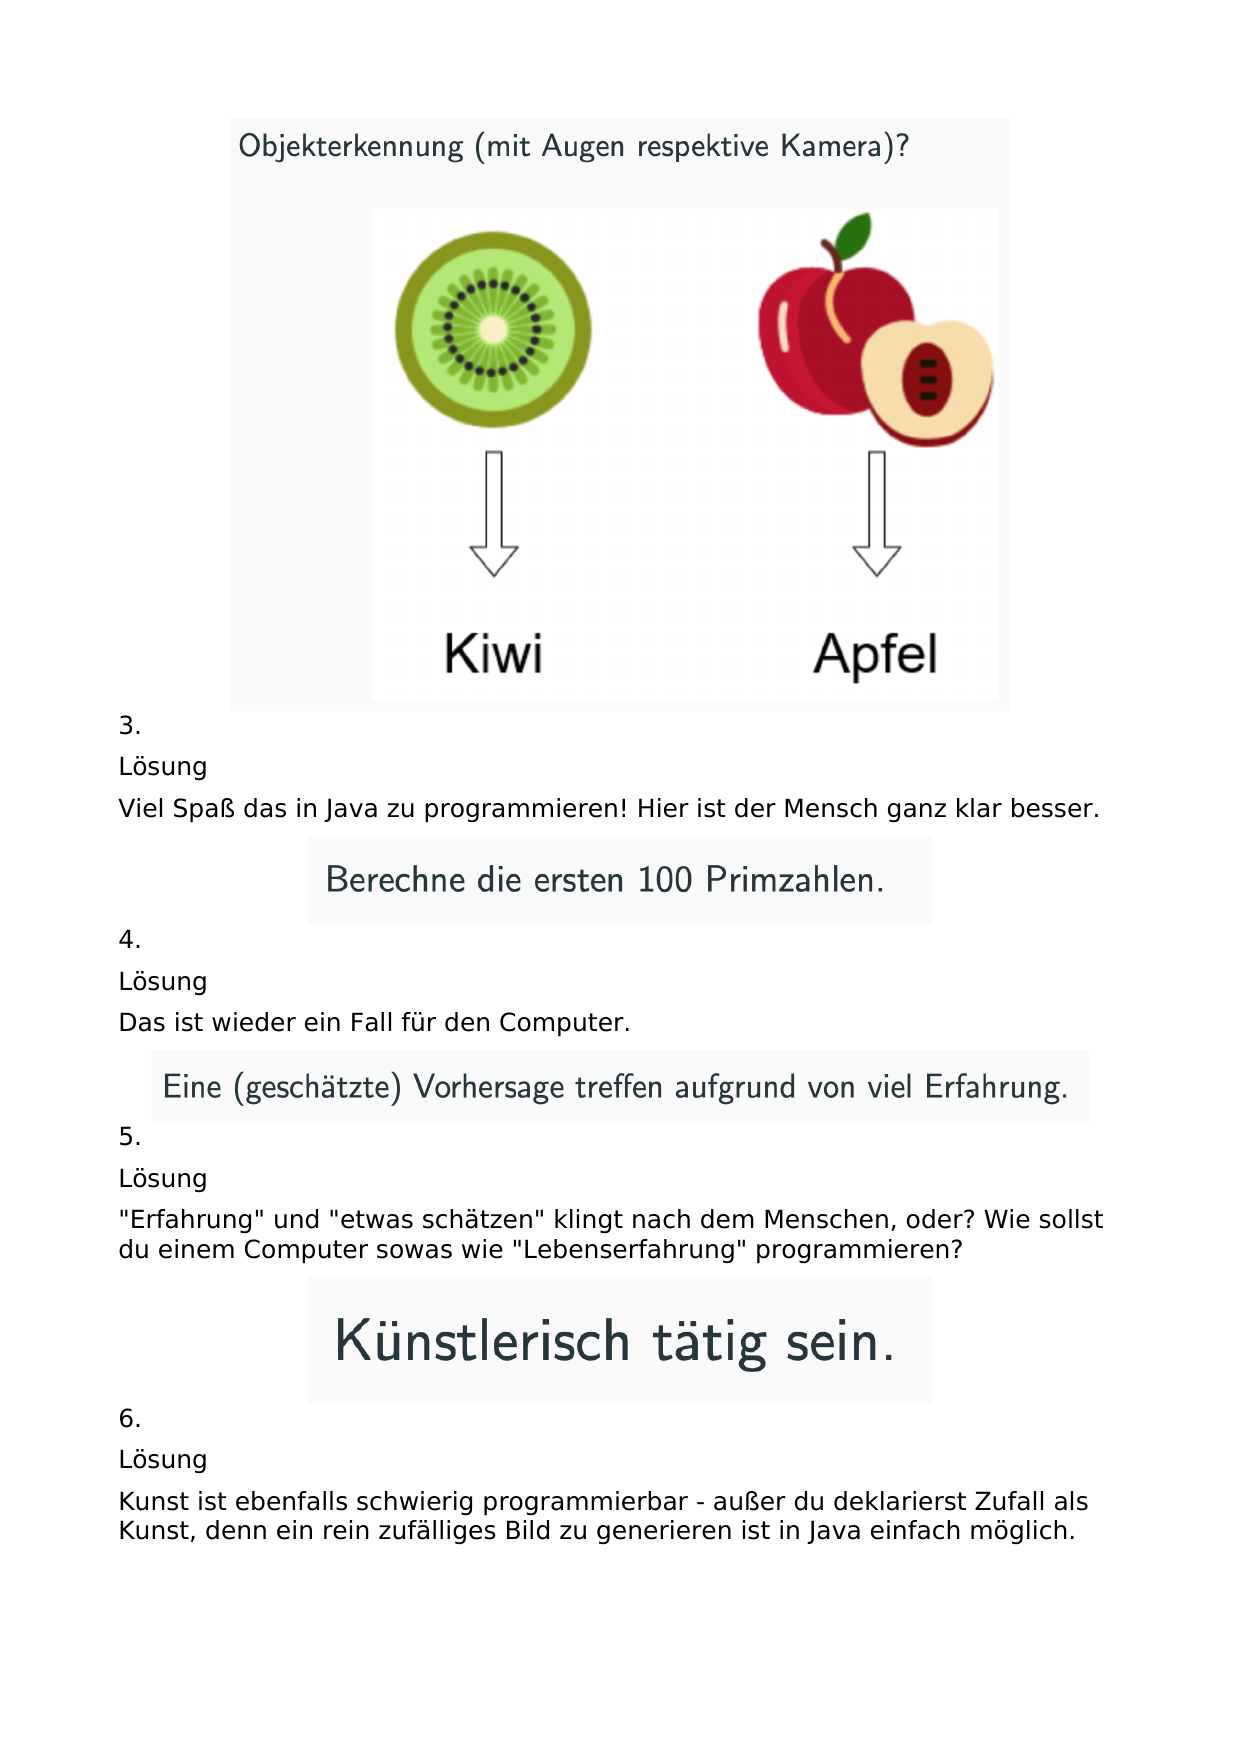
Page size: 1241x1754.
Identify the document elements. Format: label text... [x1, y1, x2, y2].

text "Erfahrung" und "etwas schätzen" klingt nach dem Menschen, oder? Wie sollst du einem Computer sowas wie "Lebenserfahrung" programmieren? [118, 1206, 1122, 1264]
text Das ist wieder ein Fall für den Computer. [118, 1008, 1122, 1037]
text 4. [118, 836, 1122, 954]
picture [229, 118, 1011, 711]
text 5. [118, 1050, 1122, 1151]
text Lösung [118, 1446, 1122, 1475]
text 6. [118, 1276, 1122, 1433]
text 3. [118, 118, 1122, 740]
text Viel Spaß das in Java zu programmieren! Hier ist der Mensch ganz klar besser. [118, 794, 1122, 823]
text Lösung [118, 967, 1122, 996]
picture [307, 1276, 933, 1404]
text Lösung [118, 1164, 1122, 1193]
text Lösung [118, 753, 1122, 782]
picture [151, 1050, 1089, 1123]
picture [307, 836, 933, 925]
text Kunst ist ebenfalls schwierig programmierbar - außer du deklarierst Zufall als Kunst, denn ein rein zufälliges Bild zu generieren ist in Java einfach möglich. [118, 1487, 1122, 1546]
